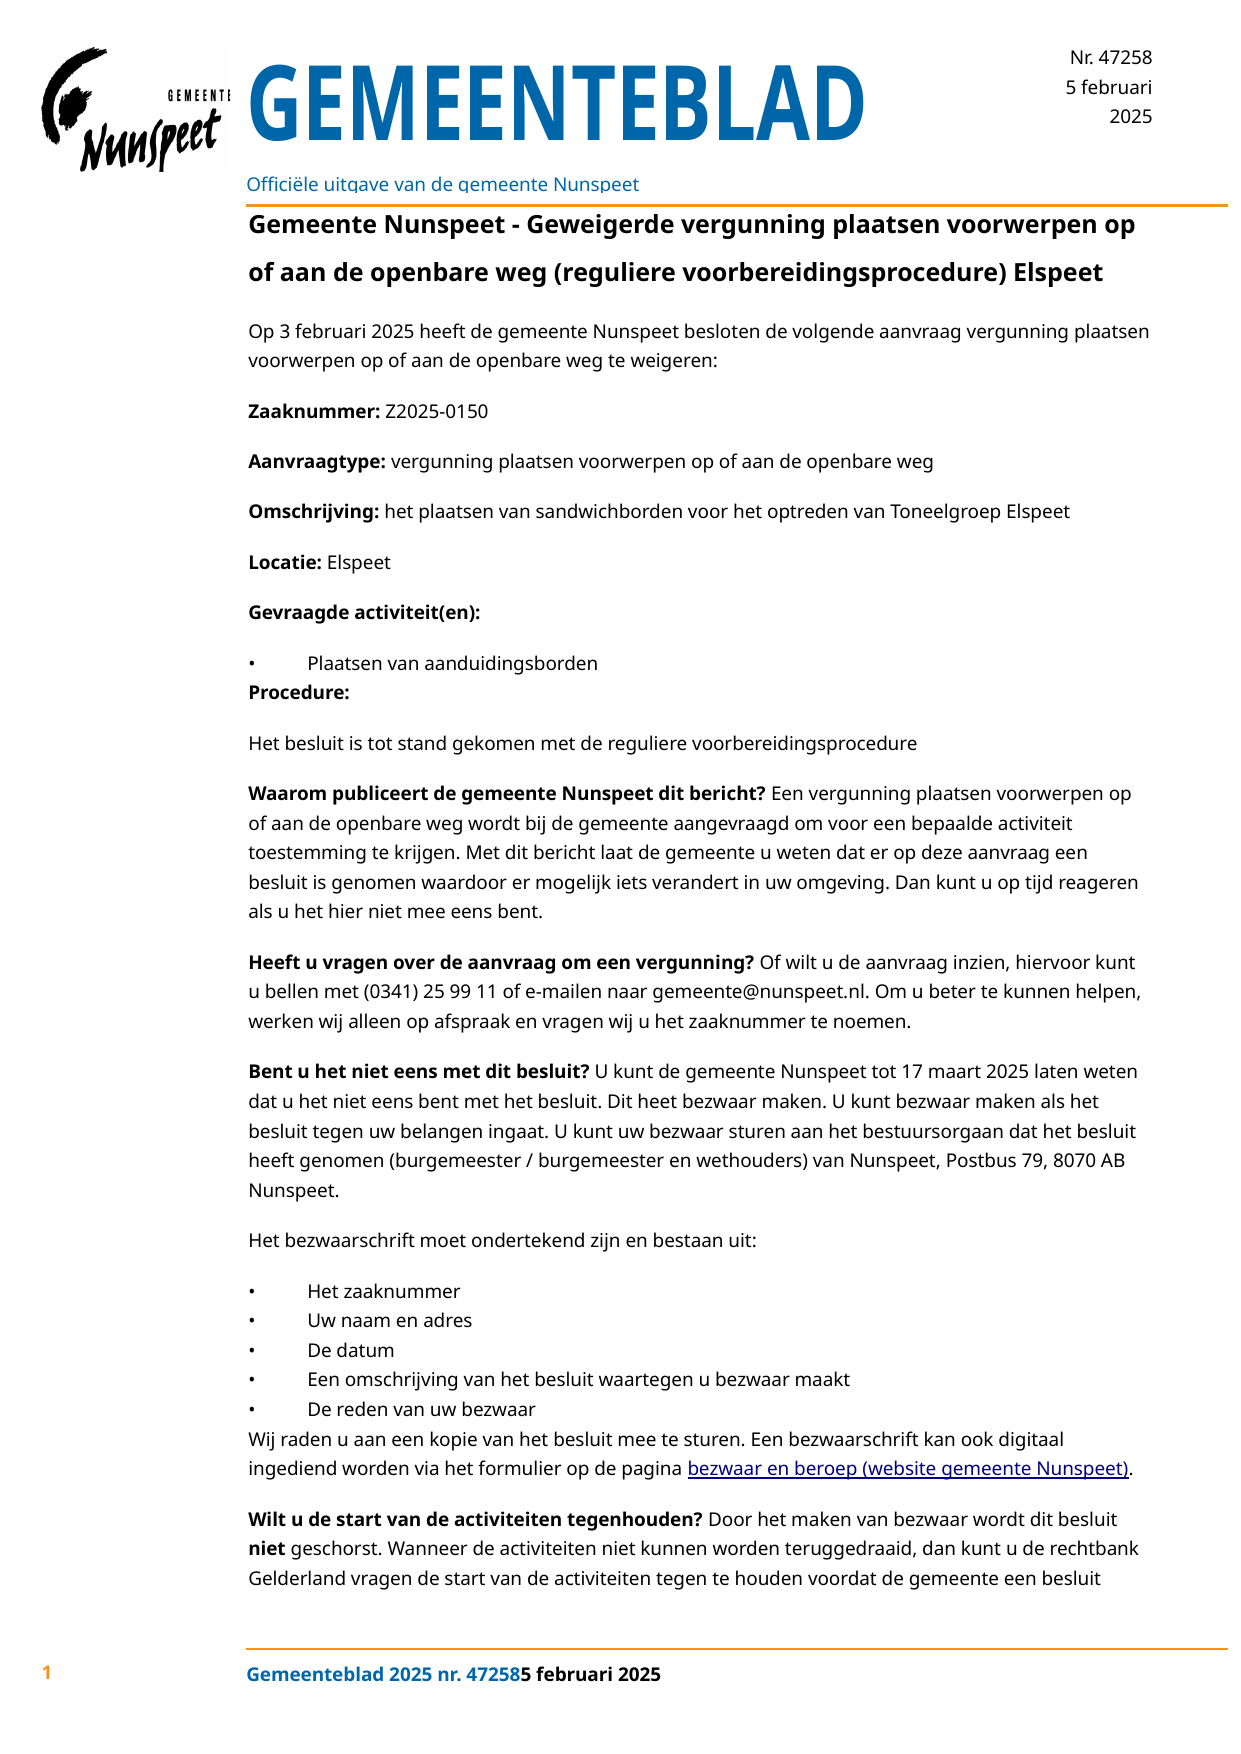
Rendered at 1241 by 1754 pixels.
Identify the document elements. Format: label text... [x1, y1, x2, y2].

text Aanvraagtype: vergunning plaatsen voorwerpen op of aan de openbare weg [248, 448, 1152, 474]
list Een omschrijving van het besluit waartegen u bezwaar maakt [248, 1367, 1152, 1392]
text Gevraagde activiteit(en): [248, 599, 1152, 625]
text Locatie: Elspeet [248, 549, 1152, 575]
text Het besluit is tot stand gekomen met de reguliere voorbereidingsprocedure [248, 730, 1152, 756]
text Wilt u de start van de activiteiten tegenhouden? Door het maken van bezwaar wordt dit besluit niet geschorst. Wanneer de activiteiten niet kunnen worden teruggedraaid, dan kunt u de rechtbank Gelderland vragen de start van de activiteiten tegen te houden voordat de gemeente een besluit [248, 1506, 1152, 1591]
text Wij raden u aan een kopie van het besluit mee te sturen. Een bezwaarschrift kan ook digitaal ingediend worden via het formulier op de pagina bezwaar en beroep (website gemeente Nunspeet). [248, 1426, 1152, 1481]
list De datum [248, 1337, 1152, 1363]
text Heeft u vragen over de aanvraag om een vergunning? Of wilt u de aanvraag inzien, hiervoor kunt u bellen met (0341) 25 99 11 of e-mailen naar gemeente@nunspeet.nl. Om u beter te kunnen helpen, werken wij alleen op afspraak en vragen wij u het zaaknummer te noemen. [248, 949, 1152, 1034]
picture [41, 47, 231, 172]
text Gemeente Nunspeet - Geweigerde vergunning plaatsen voorwerpen op of aan de openbare weg (reguliere voorbereidingsprocedure) Elspeet [248, 207, 1152, 288]
text Op 3 februari 2025 heeft de gemeente Nunspeet besloten de volgende aanvraag vergunning plaatsen voorwerpen op of aan de openbare weg te weigeren: [248, 318, 1152, 373]
text Zaaknummer: Z2025-0150 [248, 398, 1152, 424]
text Procedure: [248, 679, 1152, 705]
text Omschrijving: het plaatsen van sandwichborden voor het optreden van Toneelgroep Elspeet [248, 499, 1152, 524]
list Uw naam en adres [248, 1307, 1152, 1333]
list Het zaaknummer [248, 1278, 1152, 1304]
list De reden van uw bezwaar [248, 1396, 1152, 1422]
text Bent u het niet eens met dit besluit? U kunt de gemeente Nunspeet tot 17 maart 2025 laten weten dat u het niet eens bent met het besluit. Dit heet bezwaar maken. U kunt bezwaar maken als het besluit tegen uw belangen ingaat. U kunt uw bezwaar sturen aan het bestuursorgaan dat het besluit heeft genomen (burgemeester / burgemeester en wethouders) van Nunspeet, Postbus 79, 8070 AB Nunspeet. [248, 1059, 1152, 1203]
text Waarom publiceert de gemeente Nunspeet dit bericht? Een vergunning plaatsen voorwerpen op of aan de openbare weg wordt bij de gemeente aangevraagd om voor een bepaalde activiteit toestemming te krijgen. Met dit bericht laat de gemeente u weten dat er op deze aanvraag een besluit is genomen waardoor er mogelijk iets verandert in uw omgeving. Dan kunt u op tijd reageren als u het hier niet mee eens bent. [248, 780, 1152, 924]
list Plaatsen van aanduidingsborden [248, 650, 1152, 676]
text Het bezwaarschrift moet ondertekend zijn en bestaan uit: [248, 1227, 1152, 1253]
